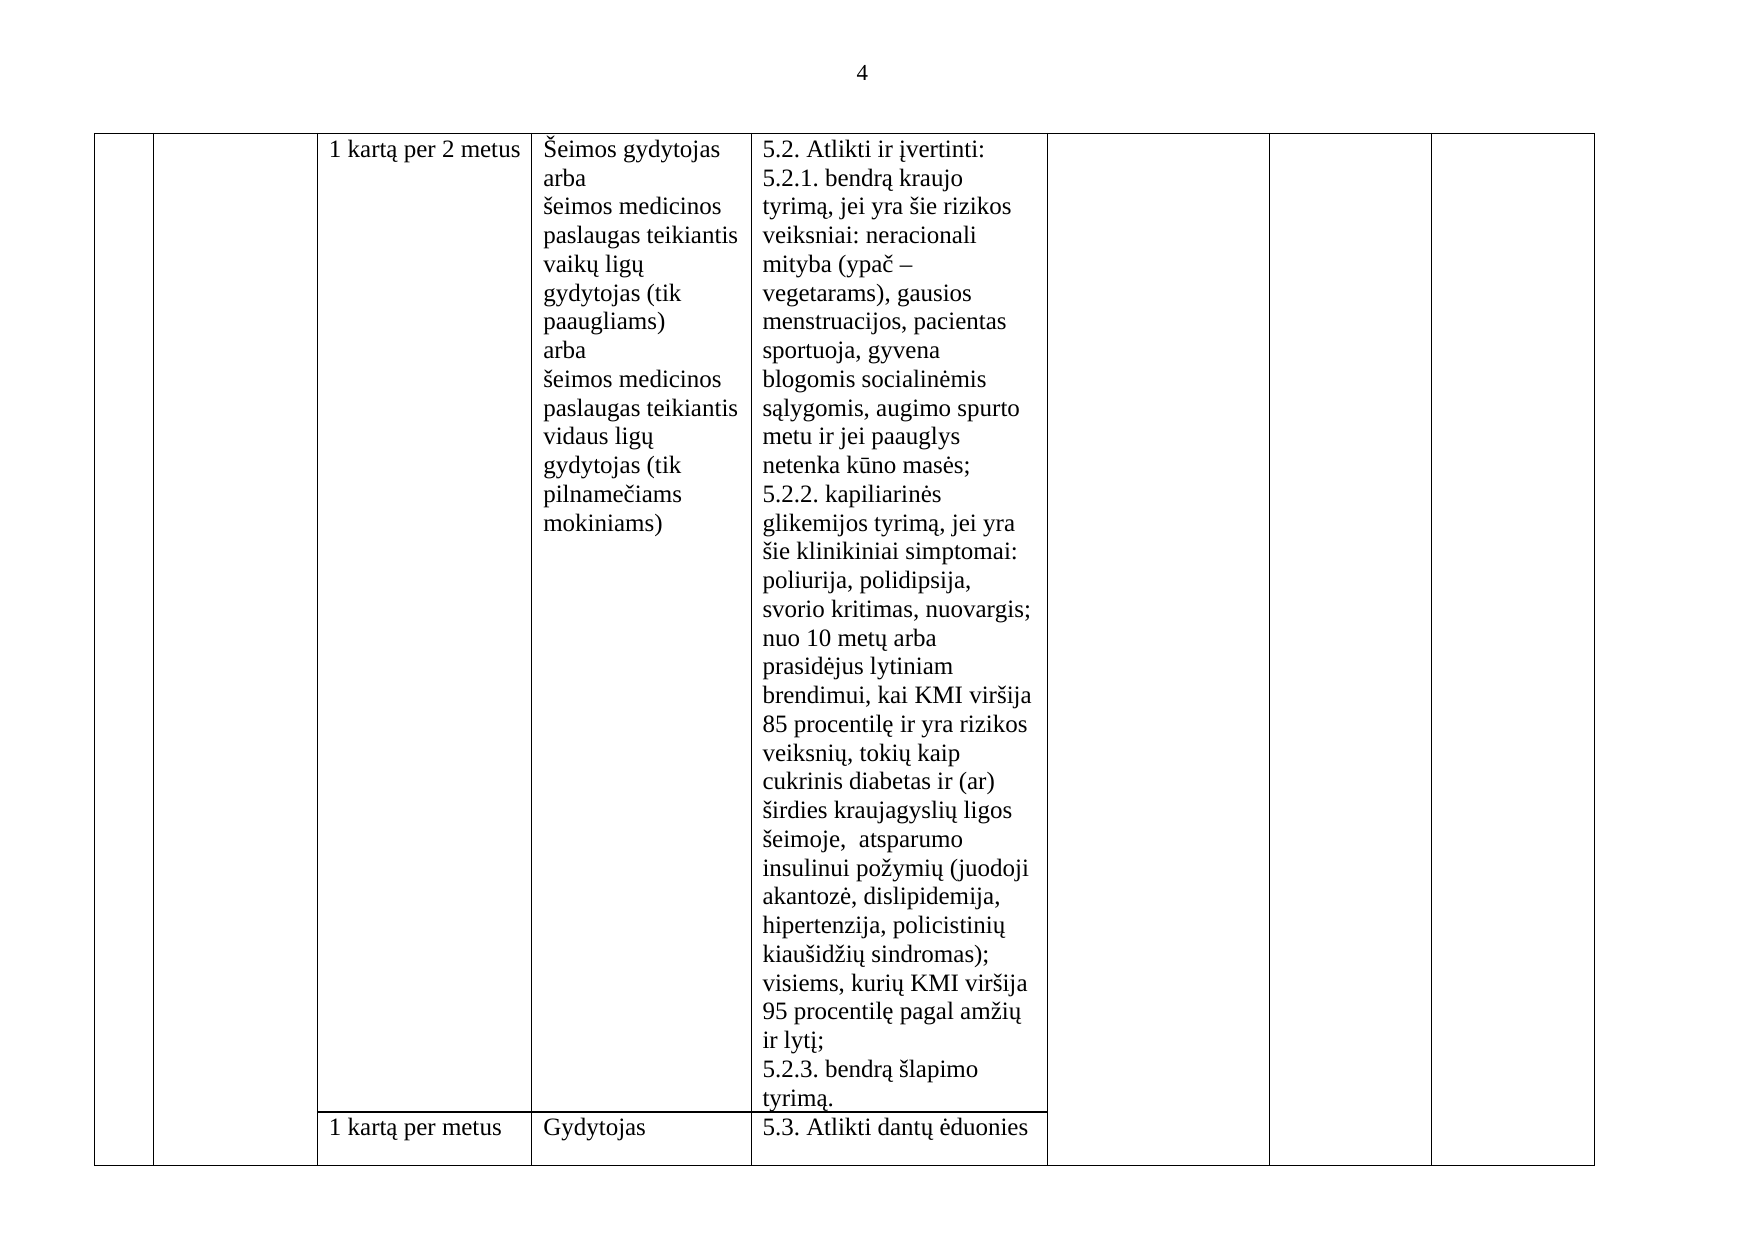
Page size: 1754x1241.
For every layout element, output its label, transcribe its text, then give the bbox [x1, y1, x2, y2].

table_header [95, 134, 153, 1165]
table_header [1432, 134, 1594, 1165]
table_cell 1 kartą per 2 metus [318, 134, 531, 1111]
table_header [1048, 134, 1269, 1165]
table_cell 5.2. Atlikti ir įvertinti: 5.2.1. bendrą kraujo tyrimą, jei yra šie rizikos veiksniai: neracionali mityba (ypač – vegetarams), gausios menstruacijos, pacientas sportuoja, gyvena blogomis socialinėmis sąlygomis, augimo spurto metu ir jei paauglys netenka kūno masės; 5.2.2. kapiliarinės glikemijos tyrimą, jei yra šie klinikiniai simptomai: poliurija, polidipsija, svorio kritimas, nuovargis; nuo 10 metų arba prasidėjus lytiniam brendimui, kai KMI viršija 85 procentilę ir yra rizikos veiksnių, tokių kaip cukrinis diabetas ir (ar) širdies kraujagyslių ligos šeimoje, atsparumo insulinui požymių (juodoji akantozė, dislipidemija, hipertenzija, policistinių kiaušidžių sindromas); visiems, kurių KMI viršija 95 procentilę pagal amžių ir lytį; 5.2.3. bendrą šlapimo tyrimą. [752, 134, 1047, 1111]
table_header [1270, 134, 1431, 1165]
table_header [154, 134, 317, 1165]
table_cell 5.3. Atlikti dantų ėduonies [752, 1113, 1047, 1165]
table_cell 1 kartą per metus [318, 1113, 531, 1165]
table_cell Gydytojas [532, 1113, 751, 1165]
table_cell Šeimos gydytojas arba šeimos medicinos paslaugas teikiantis vaikų ligų gydytojas (tik paaugliams) arba šeimos medicinos paslaugas teikiantis vidaus ligų gydytojas (tik pilnamečiams mokiniams) [532, 134, 751, 1111]
